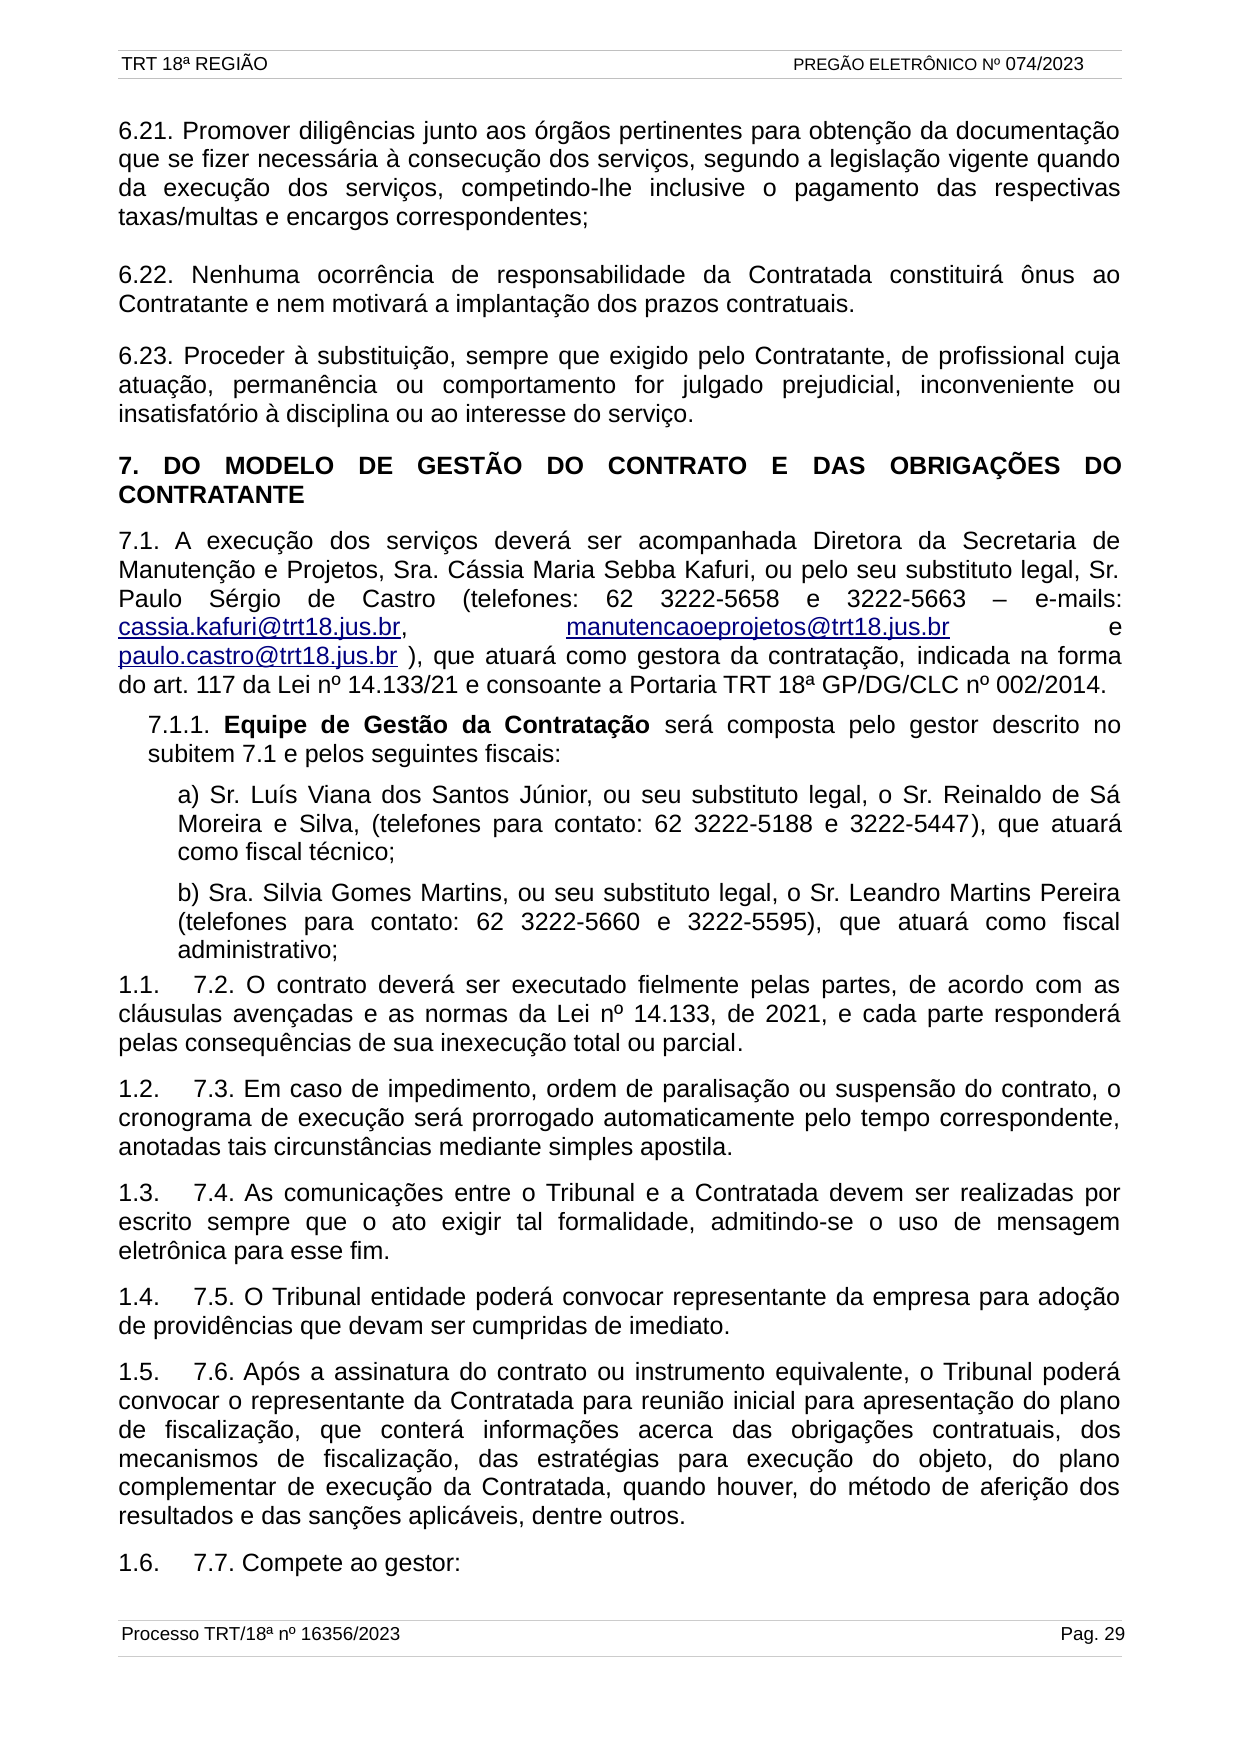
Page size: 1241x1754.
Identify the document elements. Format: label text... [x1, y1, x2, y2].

list 7.2. O contrato deverá ser executado fielmente pelas partes, de acordo com as cláusulas avençadas e as normas da Lei nº 14.133, de 2021, e cada parte responderá pelas consequências de sua inexecução total ou parcial. [118, 970, 1122, 1056]
text a) Sr. Luís Viana dos Santos Júnior, ou seu substituto legal, o Sr. Reinaldo de Sá Moreira e Silva, (telefones para contato: 62 3222-5188 e 3222-5447), que atuará como fiscal técnico; [177, 780, 1122, 866]
list 7.4. As comunicações entre o Tribunal e a Contratada devem ser realizadas por escrito sempre que o ato exigir tal formalidade, admitindo-se o uso de mensagem eletrônica para esse fim. [118, 1178, 1122, 1264]
list 7.6. Após a assinatura do contrato ou instrumento equivalente, o Tribunal poderá convocar o representante da Contratada para reunião inicial para apresentação do plano de fiscalização, que conterá informações acerca das obrigações contratuais, dos mecanismos de fiscalização, das estratégias para execução do objeto, do plano complementar de execução da Contratada, quando houver, do método de aferição dos resultados e das sanções aplicáveis, dentre outros. [118, 1357, 1122, 1530]
list 7.7. Compete ao gestor: [118, 1547, 1122, 1576]
text 6.21. Promover diligências junto aos órgãos pertinentes para obtenção da documentação que se fizer necessária à consecução dos serviços, segundo a legislação vigente quando da execução dos serviços, competindo-lhe inclusive o pagamento das respectivas taxas/multas e encargos correspondentes; [118, 116, 1122, 231]
list 7.3. Em caso de impedimento, ordem de paralisação ou suspensão do contrato, o cronograma de execução será prorrogado automaticamente pelo tempo correspondente, anotadas tais circunstâncias mediante simples apostila. [118, 1074, 1122, 1160]
text 7. DO MODELO DE GESTÃO DO CONTRATO E DAS OBRIGAÇÕES DO CONTRATANTE [118, 451, 1122, 508]
text 7.1. A execução dos serviços deverá ser acompanhada Diretora da Secretaria de Manutenção e Projetos, Sra. Cássia Maria Sebba Kafuri, ou pelo seu substituto legal, Sr. Paulo Sérgio de Castro (telefones: 62 3222-5658 e 3222-5663 – e-mails: cassia.kafuri@trt18.jus.br, manutencaoeprojetos@trt18.jus.br e paulo.castro@trt18.jus.br ), que atuará como gestora da contratação, indicada na forma do art. 117 da Lei nº 14.133/21 e consoante a Portaria TRT 18ª GP/DG/CLC nº 002/2014. [118, 526, 1122, 699]
text 7.1.1. Equipe de Gestão da Contratação será composta pelo gestor descrito no subitem 7.1 e pelos seguintes fiscais: [148, 711, 1122, 768]
list 7.5. O Tribunal entidade poderá convocar representante da empresa para adoção de providências que devam ser cumpridas de imediato. [118, 1282, 1122, 1339]
text b) Sra. Silvia Gomes Martins, ou seu substituto legal, o Sr. Leandro Martins Pereira (telefones para contato: 62 3222-5660 e 3222-5595), que atuará como fiscal administrativo; [177, 878, 1122, 964]
text 6.22. Nenhuma ocorrência de responsabilidade da Contratada constituirá ônus ao Contratante e nem motivará a implantação dos prazos contratuais. [118, 260, 1122, 318]
text 6.23. Proceder à substituição, sempre que exigido pelo Contratante, de profissional cuja atuação, permanência ou comportamento for julgado prejudicial, inconveniente ou insatisfatório à disciplina ou ao interesse do serviço. [118, 341, 1122, 427]
